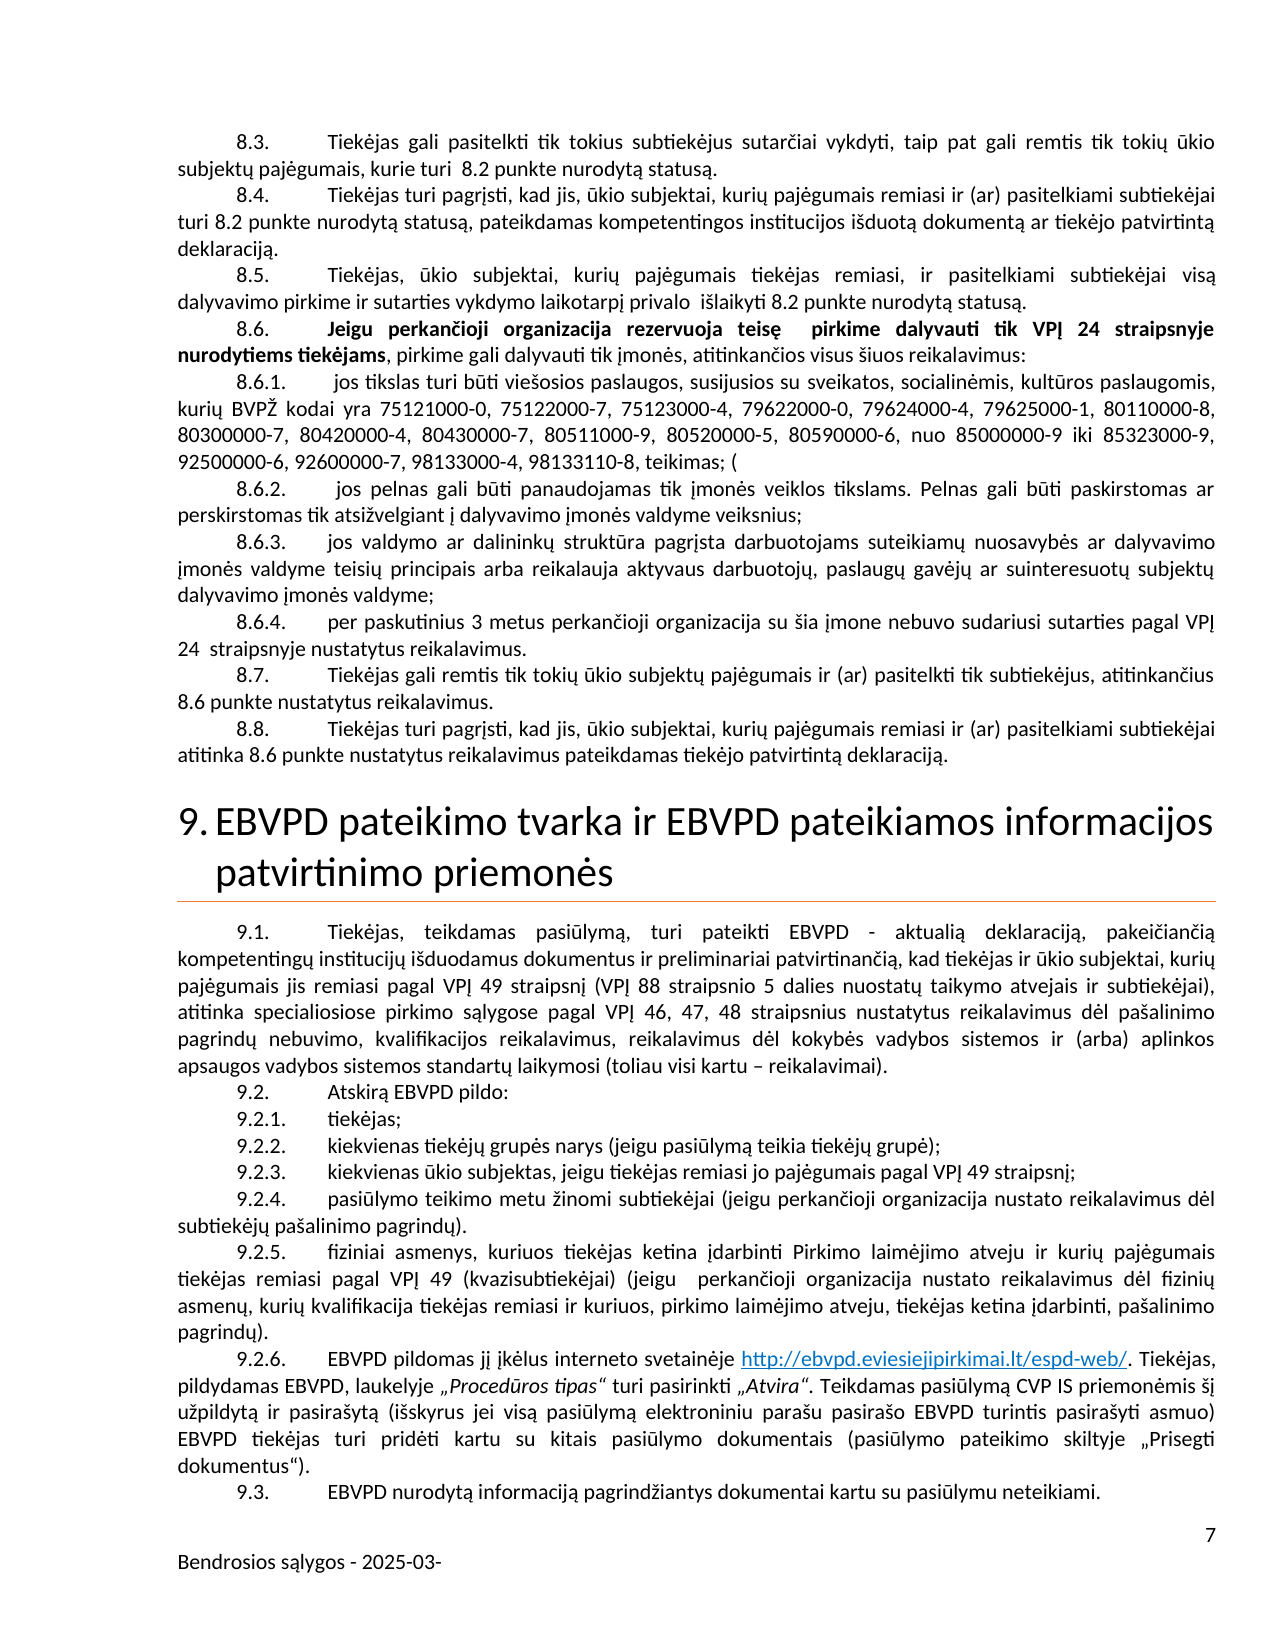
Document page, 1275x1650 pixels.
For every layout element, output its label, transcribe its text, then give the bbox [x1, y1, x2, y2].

list kiekvienas tiekėjų grupės narys (jeigu pasiūlymą teikia tiekėjų grupė); [177, 1132, 1216, 1158]
list jos valdymo ar dalininkų struktūra pagrįsta darbuotojams suteikiamų nuosavybės ar dalyvavimo įmonės valdyme teisių principais arba reikalauja aktyvaus darbuotojų, paslaugų gavėjų ar suinteresuotų subjektų dalyvavimo įmonės valdyme; [177, 528, 1216, 608]
list jos tikslas turi būti viešosios paslaugos, susijusios su sveikatos, socialinėmis, kultūros paslaugomis, kurių BVPŽ kodai yra 75121000-0, 75122000-7, 75123000-4, 79622000-0, 79624000-4, 79625000-1, 80110000-8, 80300000-7, 80420000-4, 80430000-7, 80511000-9, 80520000-5, 80590000-6, nuo 85000000-9 iki 85323000-9, 92500000-6, 92600000-7, 98133000-4, 98133110-8, teikimas; ( [177, 368, 1216, 475]
list Tiekėjas, teikdamas pasiūlymą, turi pateikti EBVPD - aktualią deklaraciją, pakeičiančią kompetentingų institucijų išduodamus dokumentus ir preliminariai patvirtinančią, kad tiekėjas ir ūkio subjektai, kurių pajėgumais jis remiasi pagal VPĮ 49 straipsnį (VPĮ 88 straipsnio 5 dalies nuostatų taikymo atvejais ir subtiekėjai), atitinka specialiosiose pirkimo sąlygose pagal VPĮ 46, 47, 48 straipsnius nustatytus reikalavimus dėl pašalinimo pagrindų nebuvimo, kvalifikacijos reikalavimus, reikalavimus dėl kokybės vadybos sistemos ir (arba) aplinkos apsaugos vadybos sistemos standartų laikymosi (toliau visi kartu – reikalavimai). [177, 918, 1216, 1078]
list tiekėjas; [177, 1105, 1216, 1132]
list kiekvienas ūkio subjektas, jeigu tiekėjas remiasi jo pajėgumais pagal VPĮ 49 straipsnį; [177, 1158, 1216, 1185]
list jos pelnas gali būti panaudojamas tik įmonės veiklos tikslams. Pelnas gali būti paskirstomas ar perskirstomas tik atsižvelgiant į dalyvavimo įmonės valdyme veiksnius; [177, 475, 1216, 528]
list Atskirą EBVPD pildo: [177, 1078, 1216, 1105]
list Tiekėjas turi pagrįsti, kad jis, ūkio subjektai, kurių pajėgumais remiasi ir (ar) pasitelkiami subtiekėjai atitinka 8.6 punkte nustatytus reikalavimus pateikdamas tiekėjo patvirtintą deklaraciją. [177, 715, 1216, 768]
list EBVPD pildomas jį įkėlus interneto svetainėje http://ebvpd.eviesiejipirkimai.lt/espd-web/. Tiekėjas, pildydamas EBVPD, laukelyje „Procedūros tipas“ turi pasirinkti „Atvira“. Teikdamas pasiūlymą CVP IS priemonėmis šį užpildytą ir pasirašytą (išskyrus jei visą pasiūlymą elektroniniu parašu pasirašo EBVPD turintis pasirašyti asmuo) EBVPD tiekėjas turi pridėti kartu su kitais pasiūlymo dokumentais (pasiūlymo pateikimo skiltyje „Prisegti dokumentus“). [177, 1345, 1216, 1478]
list Tiekėjas gali remtis tik tokių ūkio subjektų pajėgumais ir (ar) pasitelkti tik subtiekėjus, atitinkančius 8.6 punkte nustatytus reikalavimus. [177, 662, 1216, 715]
list pasiūlymo teikimo metu žinomi subtiekėjai (jeigu perkančioji organizacija nustato reikalavimus dėl subtiekėjų pašalinimo pagrindų). [177, 1185, 1216, 1238]
list Tiekėjas, ūkio subjektai, kurių pajėgumais tiekėjas remiasi, ir pasitelkiami subtiekėjai visą dalyvavimo pirkime ir sutarties vykdymo laikotarpį privalo išlaikyti 8.2 punkte nurodytą statusą. [177, 262, 1216, 315]
list Tiekėjas turi pagrįsti, kad jis, ūkio subjektai, kurių pajėgumais remiasi ir (ar) pasitelkiami subtiekėjai turi 8.2 punkte nurodytą statusą, pateikdamas kompetentingos institucijos išduotą dokumentą ar tiekėjo patvirtintą deklaraciją. [177, 182, 1216, 262]
subtitle EBVPD pateikimo tvarka ir EBVPD pateikiamos informacijos patvirtinimo priemonės [177, 795, 1216, 901]
list Jeigu perkančioji organizacija rezervuoja teisę pirkime dalyvauti tik VPĮ 24 straipsnyje nurodytiems tiekėjams, pirkime gali dalyvauti tik įmonės, atitinkančios visus šiuos reikalavimus: [177, 315, 1216, 368]
list EBVPD nurodytą informaciją pagrindžiantys dokumentai kartu su pasiūlymu neteikiami. [177, 1478, 1216, 1505]
list fiziniai asmenys, kuriuos tiekėjas ketina įdarbinti Pirkimo laimėjimo atveju ir kurių pajėgumais tiekėjas remiasi pagal VPĮ 49 (kvazisubtiekėjai) (jeigu perkančioji organizacija nustato reikalavimus dėl fizinių asmenų, kurių kvalifikacija tiekėjas remiasi ir kuriuos, pirkimo laimėjimo atveju, tiekėjas ketina įdarbinti, pašalinimo pagrindų). [177, 1238, 1216, 1345]
list Tiekėjas gali pasitelkti tik tokius subtiekėjus sutarčiai vykdyti, taip pat gali remtis tik tokių ūkio subjektų pajėgumais, kurie turi 8.2 punkte nurodytą statusą. [177, 128, 1216, 182]
list per paskutinius 3 metus perkančioji organizacija su šia įmone nebuvo sudariusi sutarties pagal VPĮ 24 straipsnyje nustatytus reikalavimus. [177, 608, 1216, 662]
